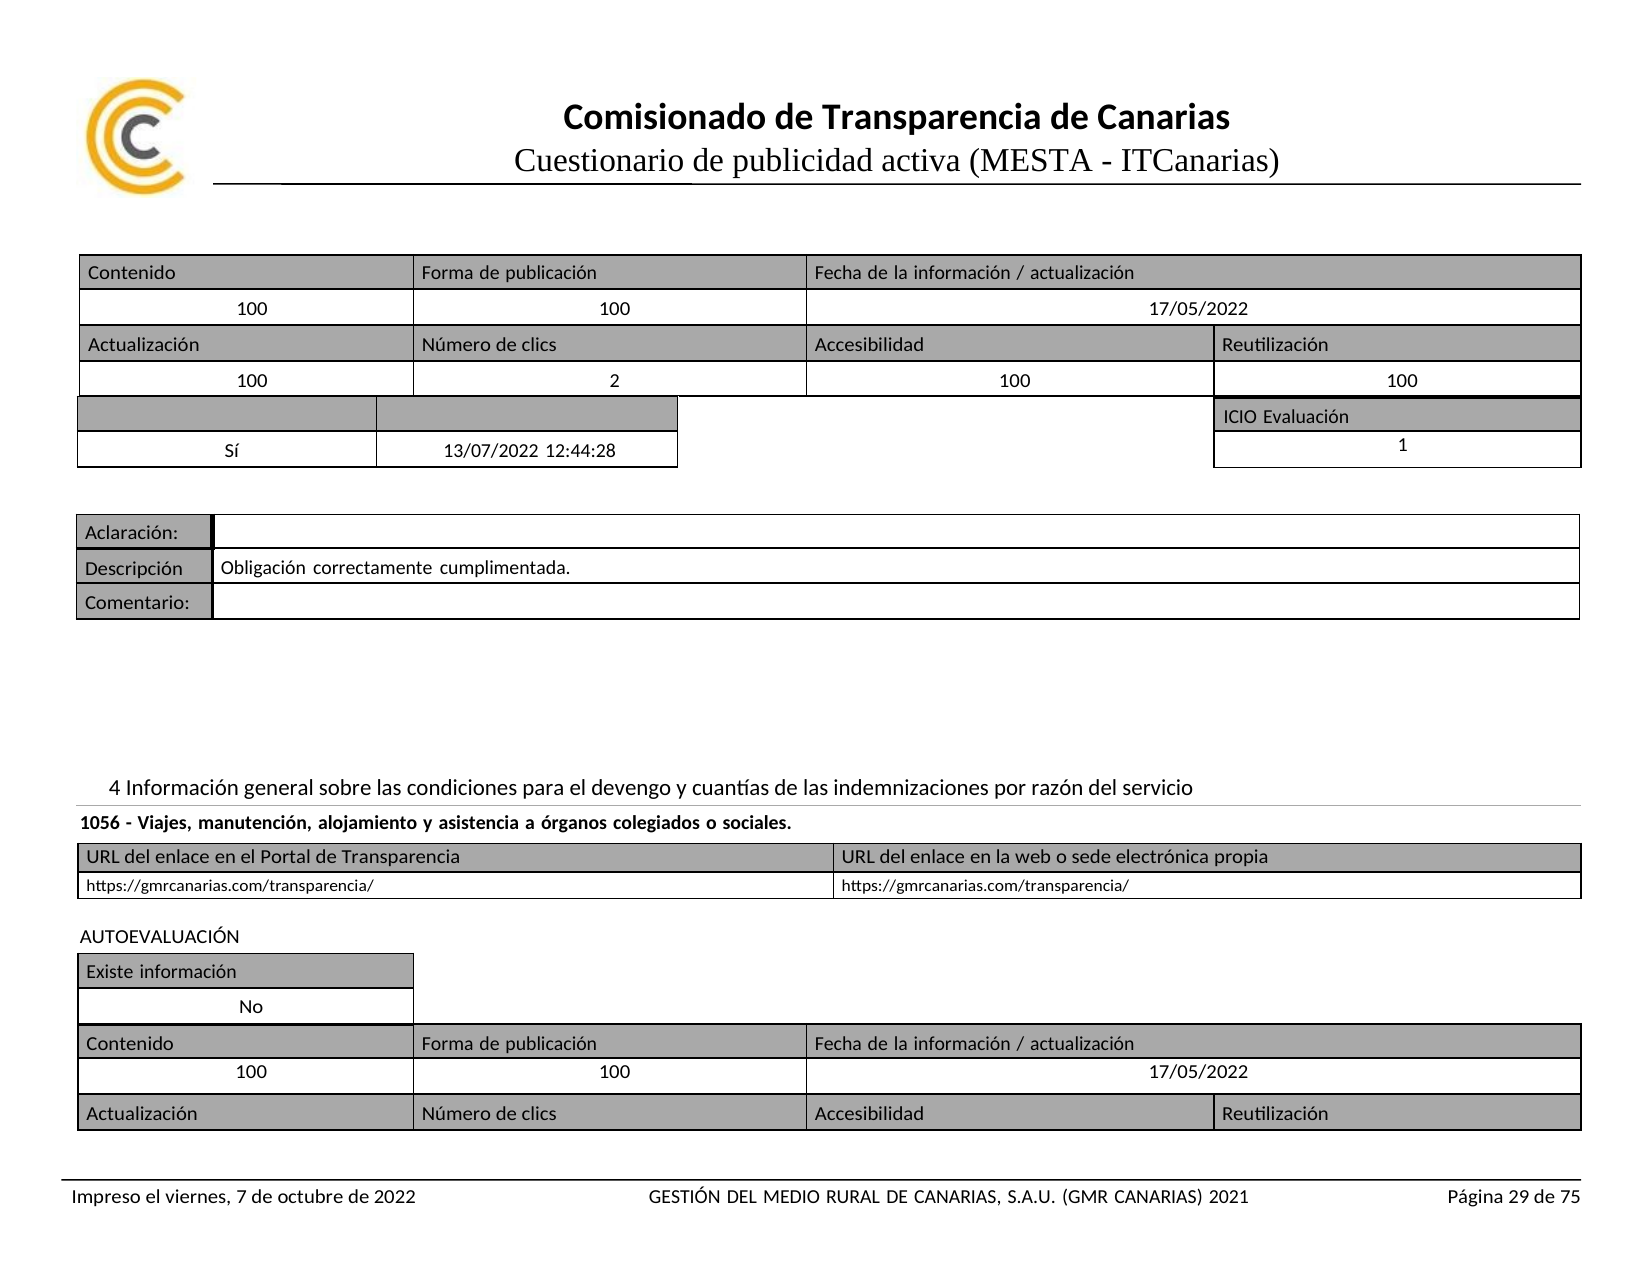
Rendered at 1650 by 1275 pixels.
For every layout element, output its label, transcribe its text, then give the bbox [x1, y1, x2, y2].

table_cell REVISIÓN Revisado Fecha de revisión [679, 397, 1213, 466]
table_header Contenido [80, 256, 413, 288]
table_cell No [79, 989, 413, 1023]
table_header [215, 515, 1579, 547]
table_header URL del enlace en el Portal de Transparencia [79, 844, 833, 871]
table_cell Número de clics [414, 326, 806, 360]
table_cell Forma de publicación [414, 1025, 806, 1057]
table_cell Accesibilidad [807, 326, 1213, 360]
table_header Forma de publicación [414, 256, 806, 288]
table_cell 100 [80, 290, 413, 324]
table_cell 17/05/2022 [807, 290, 1580, 324]
table_header [78, 397, 376, 430]
table_cell Sí [78, 432, 376, 466]
table_cell 2 [414, 362, 806, 395]
table_cell ICIO Evaluación [1215, 399, 1580, 430]
table_cell 13/07/2022 12:44:28 [377, 432, 677, 466]
table_cell 100 [414, 290, 806, 324]
table_cell Actualización [80, 326, 413, 360]
text AUTOEVALUACIÓN [79, 924, 1594, 949]
table_header Existe información [79, 954, 413, 987]
table_header [377, 397, 677, 430]
table_cell Reutilización [1215, 326, 1580, 360]
table_cell 17/05/2022 [807, 1059, 1580, 1093]
text 1056 - Viajes, manutención, alojamiento y asistencia a órganos colegiados o sociales. [79, 810, 1594, 834]
table_cell 1 [1215, 432, 1580, 466]
table_cell Contenido [79, 1026, 413, 1057]
table_header Fecha de la información / actualización [807, 256, 1580, 288]
table_cell Accesibilidad [807, 1095, 1213, 1129]
table_cell Comentario: [77, 584, 211, 618]
table_header Aclaración: [77, 515, 210, 547]
table_cell Actualización [79, 1095, 413, 1129]
subtitle Información general sobre las condiciones para el devengo y cuantías de las indemnizaciones por razón del servicio [109, 773, 1594, 801]
table_cell 100 [80, 362, 413, 395]
table_header [414, 953, 1581, 1023]
table_cell Descripción [77, 550, 211, 582]
table_cell Obligación correctamente cumplimentada. [214, 549, 1579, 582]
table_cell Número de clics [414, 1095, 806, 1129]
table_cell https://gmrcanarias.com/transparencia/ [79, 873, 833, 897]
table_cell [214, 584, 1579, 618]
table_header URL del enlace en la web o sede electrónica propia [834, 844, 1580, 871]
table_cell 100 [807, 362, 1213, 395]
table_cell 100 [1215, 362, 1580, 395]
table_cell Fecha de la información / actualización [807, 1025, 1580, 1057]
table_cell https://gmrcanarias.com/transparencia/ [834, 873, 1580, 897]
table_cell 100 [79, 1059, 413, 1093]
table_cell 100 [414, 1059, 806, 1093]
table_cell Reutilización [1215, 1095, 1580, 1129]
